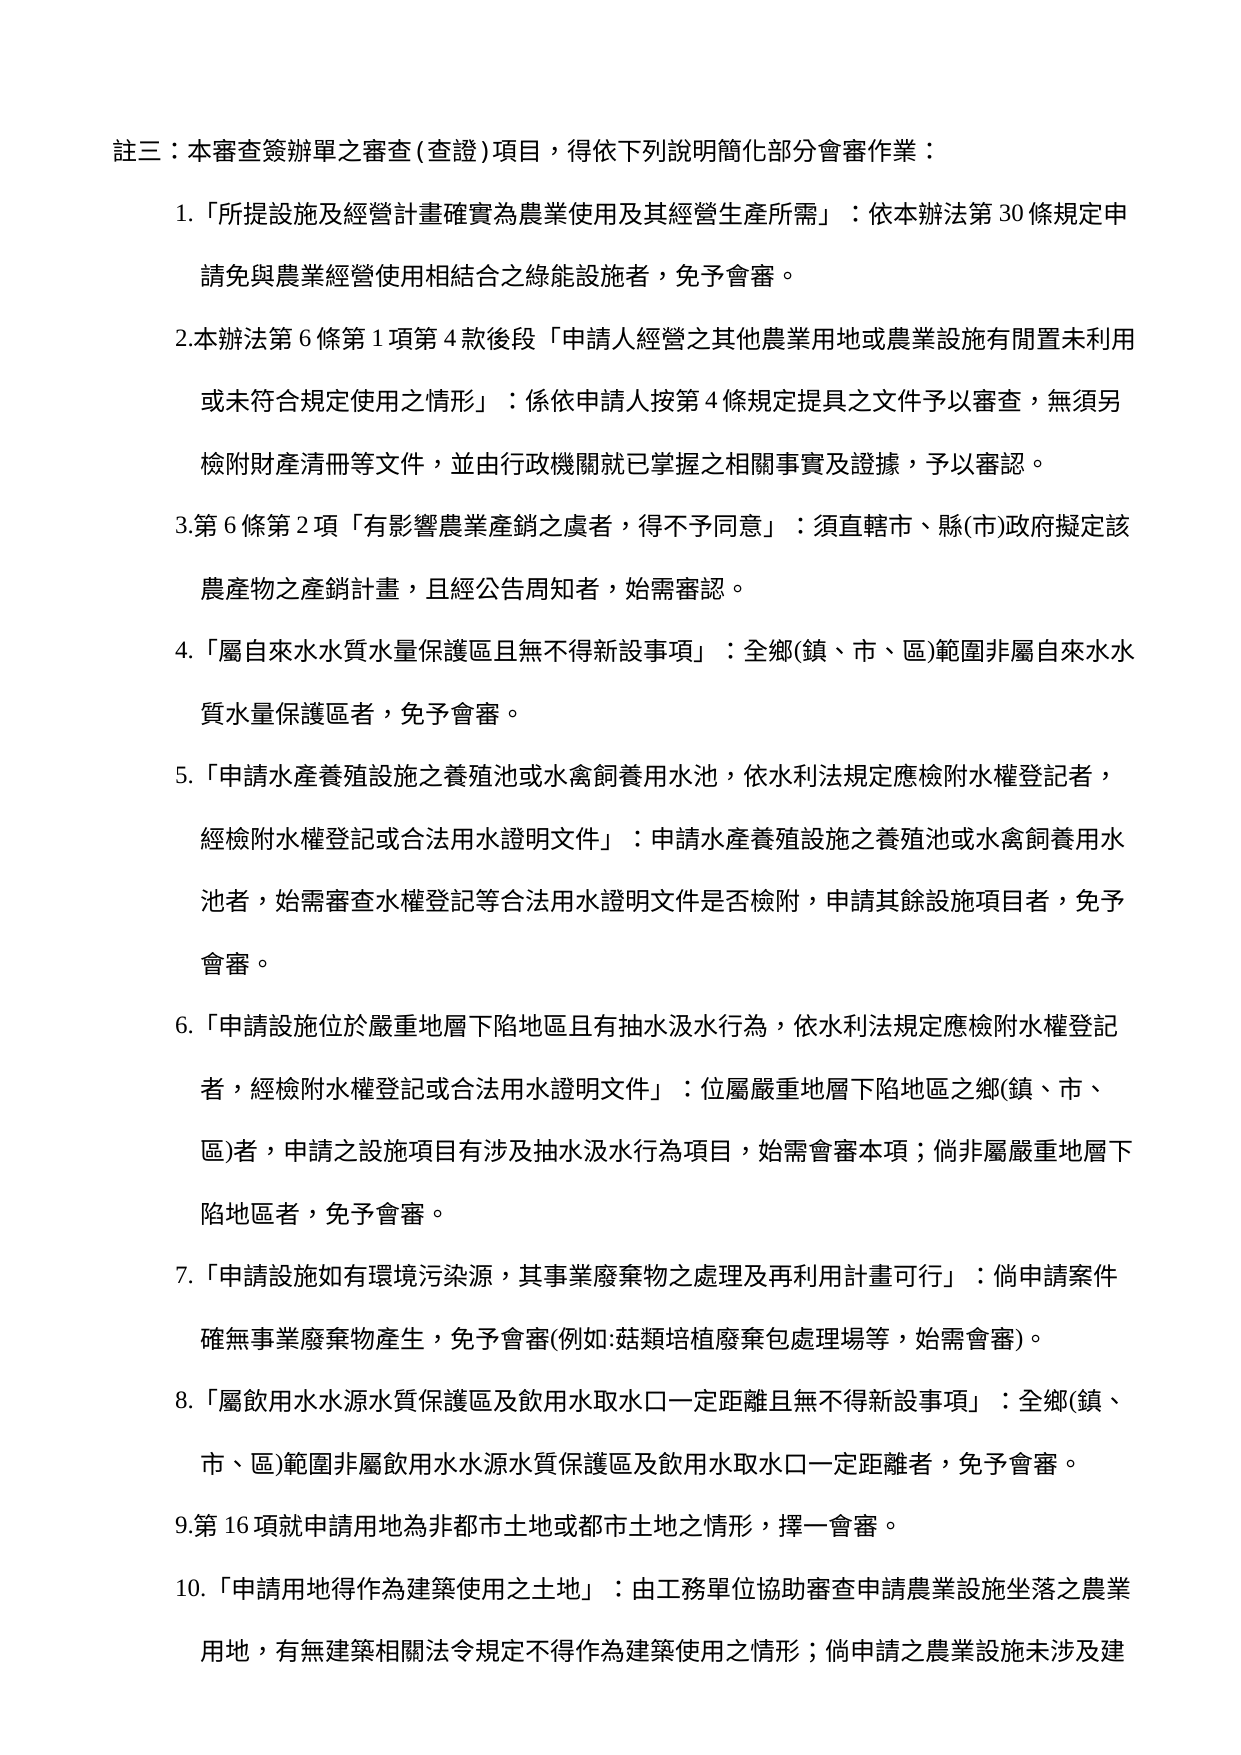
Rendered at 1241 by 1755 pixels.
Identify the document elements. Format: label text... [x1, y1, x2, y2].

text 5.「申請水產養殖設施之養殖池或水禽飼養用水池，依水利法規定應檢附水權登記者，經檢附水權登記或合法用水證明文件」：申請水產養殖設施之養殖池或水禽飼養用水池者，始需審查水權登記等合法用水證明文件是否檢附，申請其餘設施項目者，免予會審。 [175, 733, 1137, 983]
text 9.第16項就申請用地為非都市土地或都市土地之情形，擇一會審。 [175, 1483, 1137, 1546]
text 註三：本審查簽辦單之審查(查證)項目，得依下列說明簡化部分會審作業： [112, 108, 1137, 171]
text 3.第6條第2項「有影響農業產銷之虞者，得不予同意」：須直轄市、縣(市)政府擬定該農產物之產銷計畫，且經公告周知者，始需審認。 [175, 483, 1137, 608]
text 6.「申請設施位於嚴重地層下陷地區且有抽水汲水行為，依水利法規定應檢附水權登記者，經檢附水權登記或合法用水證明文件」：位屬嚴重地層下陷地區之鄉(鎮、市、區)者，申請之設施項目有涉及抽水汲水行為項目，始需會審本項；倘非屬嚴重地層下陷地區者，免予會審。 [175, 983, 1137, 1233]
text 1.「所提設施及經營計畫確實為農業使用及其經營生產所需」：依本辦法第30條規定申請免與農業經營使用相結合之綠能設施者，免予會審。 [175, 171, 1137, 296]
text 7.「申請設施如有環境污染源，其事業廢棄物之處理及再利用計畫可行」：倘申請案件確無事業廢棄物產生，免予會審(例如:菇類培植廢棄包處理場等，始需會審)。 [175, 1233, 1137, 1358]
text 10.「申請用地得作為建築使用之土地」：由工務單位協助審查申請農業設施坐落之農業用地，有無建築相關法令規定不得作為建築使用之情形；倘申請之農業設施未涉及建 [175, 1546, 1137, 1671]
text 2.本辦法第6條第1項第4款後段「申請人經營之其他農業用地或農業設施有閒置未利用或未符合規定使用之情形」：係依申請人按第4條規定提具之文件予以審查，無須另檢附財產清冊等文件，並由行政機關就已掌握之相關事實及證據，予以審認。 [175, 296, 1137, 483]
text 4.「屬自來水水質水量保護區且無不得新設事項」：全鄉(鎮、市、區)範圍非屬自來水水質水量保護區者，免予會審。 [175, 608, 1137, 733]
text 8.「屬飲用水水源水質保護區及飲用水取水口一定距離且無不得新設事項」：全鄉(鎮、市、區)範圍非屬飲用水水源水質保護區及飲用水取水口一定距離者，免予會審。 [175, 1358, 1137, 1483]
